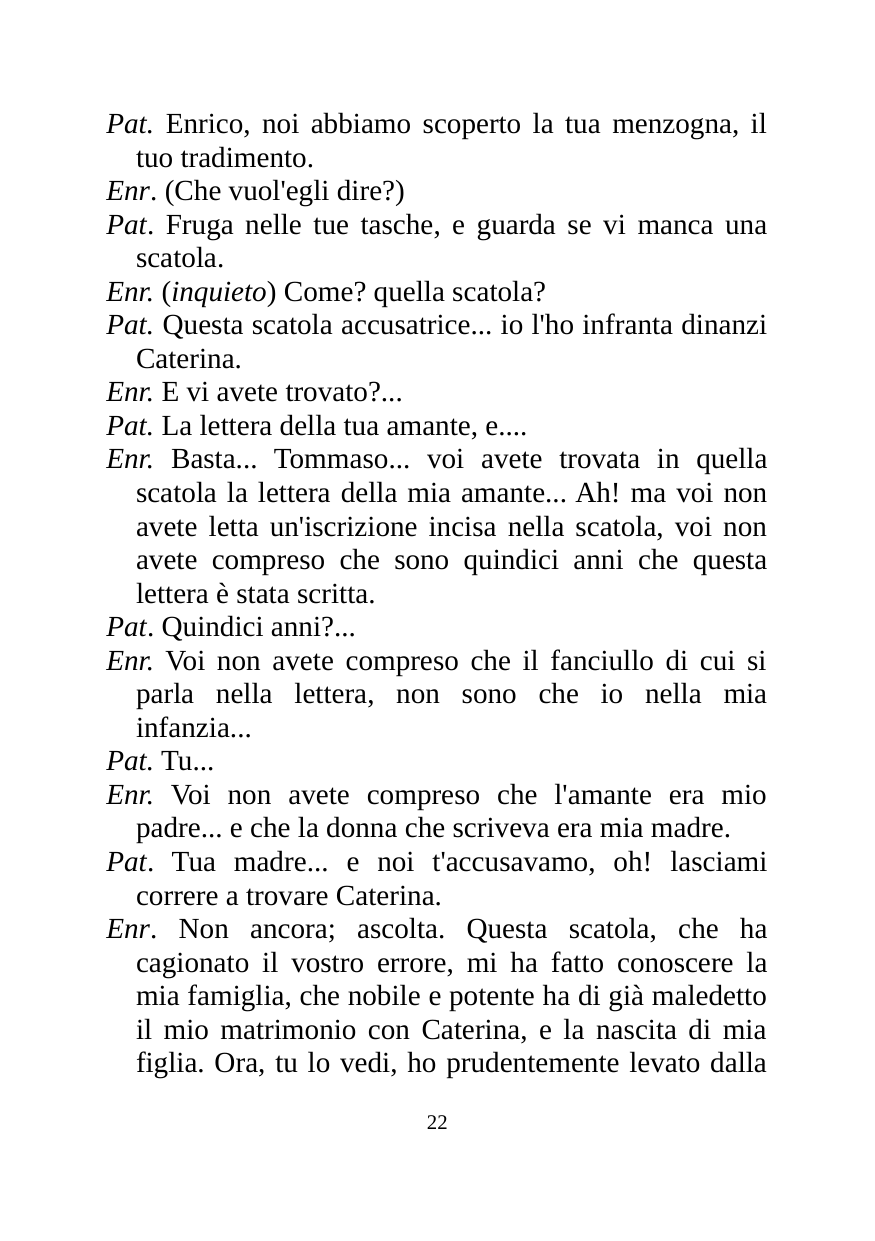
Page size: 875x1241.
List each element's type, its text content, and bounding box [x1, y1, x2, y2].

text Enr. E vi avete trovato?... [106, 374, 768, 408]
text Enr. (Che vuol'egli dire?) [106, 173, 768, 207]
text Pat. Fruga nelle tue tasche, e guarda se vi manca una scatola. [106, 207, 768, 274]
text Enr. Basta... Tommaso... voi avete trovata in quella scatola la lettera della mia amante... Ah! ma voi non avete letta un'iscrizione incisa nella scatola, voi non avete compreso che sono quindici anni che questa lettera è stata scritta. [106, 442, 768, 609]
text Pat. Tu... [106, 743, 768, 777]
text Pat. Enrico, noi abbiamo scoperto la tua menzogna, il tuo tradimento. [106, 106, 768, 173]
text Pat. Quindici anni?... [106, 609, 768, 643]
text Enr. Voi non avete compreso che il fanciullo di cui si parla nella lettera, non sono che io nella mia infanzia... [106, 643, 768, 743]
text Pat. Questa scatola accusatrice... io l'ho infranta dinanzi Caterina. [106, 307, 768, 374]
text Enr. Non ancora; ascolta. Questa scatola, che ha cagionato il vostro errore, mi ha fatto conoscere la mia famiglia, che nobile e potente ha di già maledetto il mio matrimonio con Caterina, e la nascita di mia figlia. Ora, tu lo vedi, ho prudentemente levato dalla [106, 911, 768, 1079]
text Enr. Voi non avete compreso che l'amante era mio padre... e che la donna che scriveva era mia madre. [106, 777, 768, 844]
text Pat. Tua madre... e noi t'accusavamo, oh! lasciami correre a trovare Caterina. [106, 844, 768, 911]
text Enr. (inquieto) Come? quella scatola? [106, 274, 768, 307]
text Pat. La lettera della tua amante, e.... [106, 408, 768, 442]
